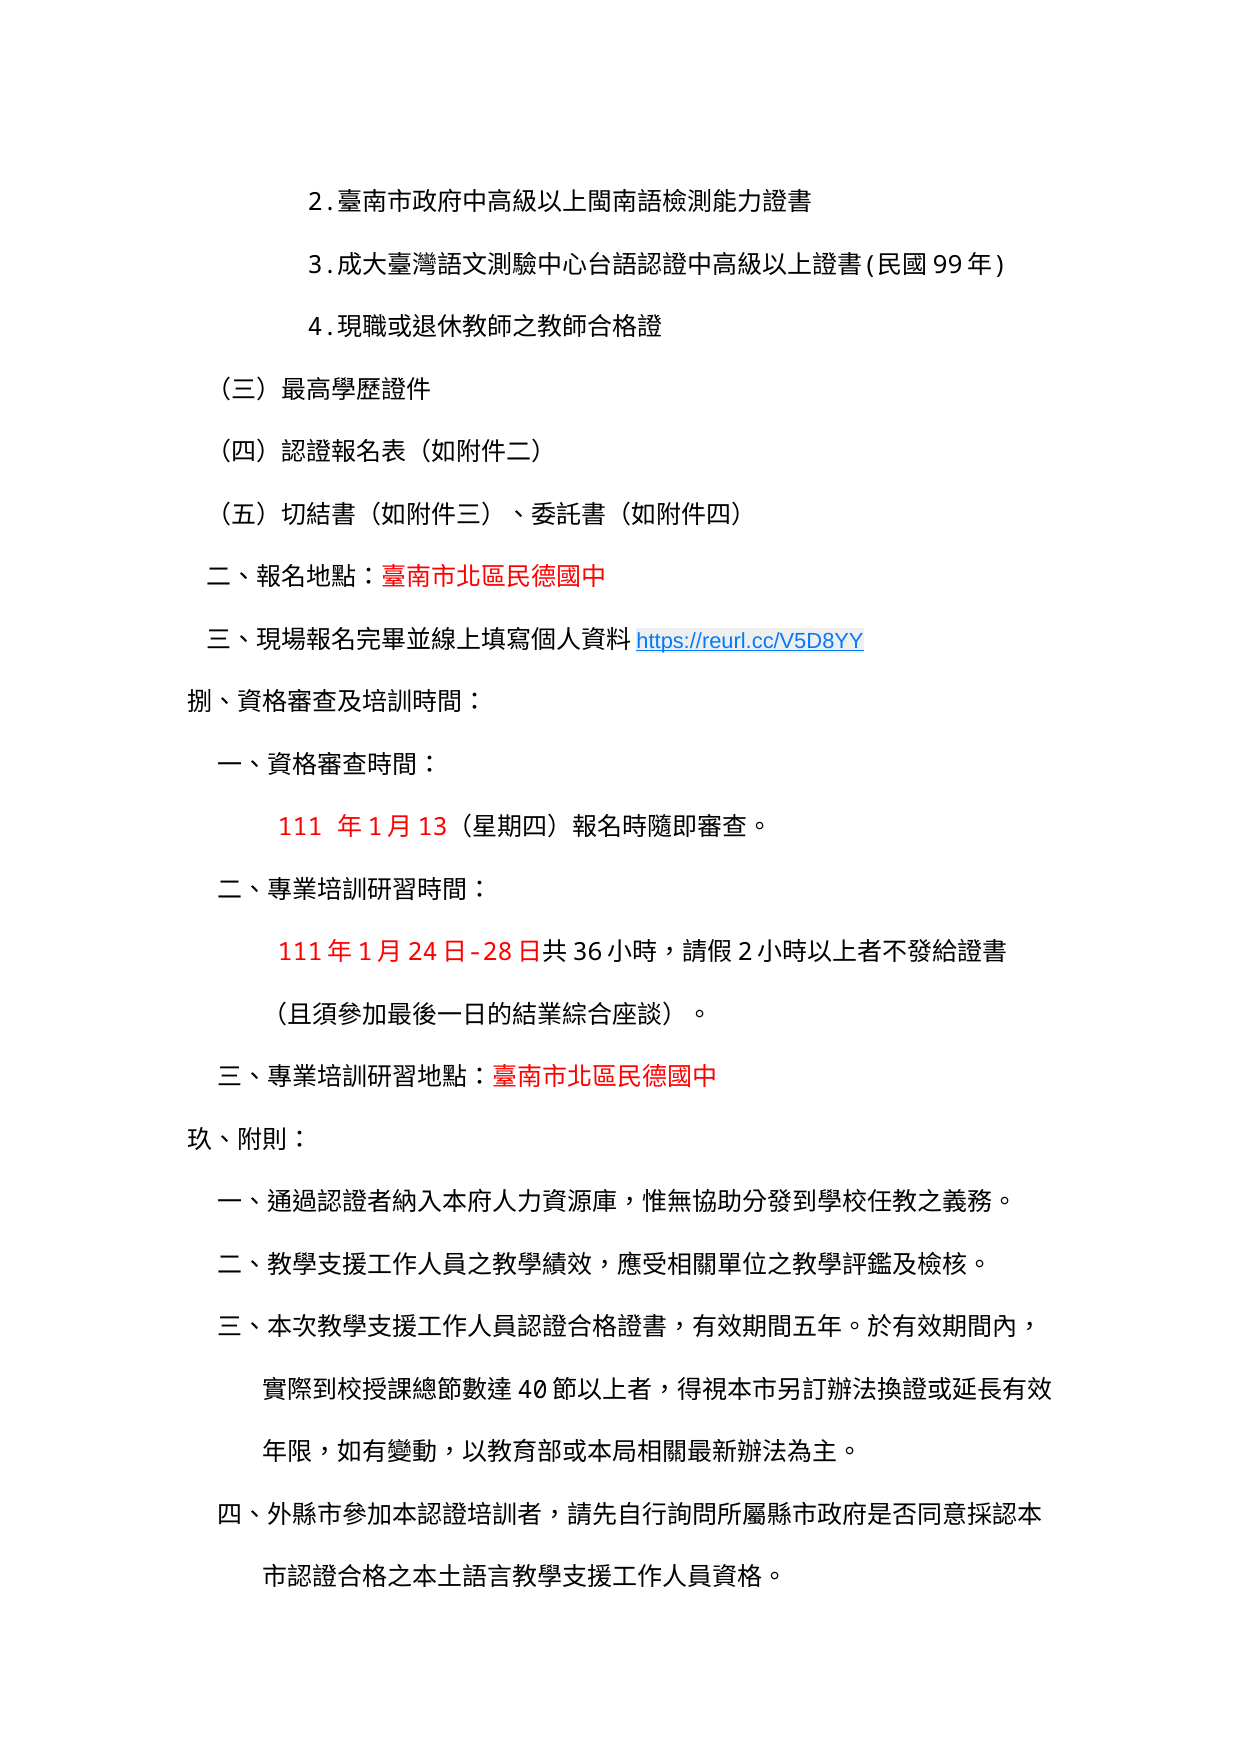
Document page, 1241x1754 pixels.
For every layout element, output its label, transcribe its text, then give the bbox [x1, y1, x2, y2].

text 111年1月24日-28日共36小時，請假2小時以上者不發給證書（且須參加最後一日的結業綜合座談）。 [187, 908, 1053, 1033]
text （三）最高學歷證件 [206, 346, 1053, 408]
text 3.成大臺灣語文測驗中心台語認證中高級以上證書(民國99年) [187, 221, 1053, 283]
text 111 年1月13（星期四）報名時隨即審查。 [187, 783, 1053, 846]
text （四）認證報名表（如附件二） [206, 408, 1053, 471]
text 捌、資格審查及培訓時間： [187, 658, 1053, 721]
text 三、本次教學支援工作人員認證合格證書，有效期間五年。於有效期間內， [187, 1283, 1053, 1346]
text （五）切結書（如附件三）、委託書（如附件四） [206, 471, 1053, 533]
text 年限，如有變動，以教育部或本局相關最新辦法為主。 [187, 1408, 1053, 1471]
text 三、現場報名完畢並線上填寫個人資料https://reurl.cc/V5D8YY [206, 596, 1053, 658]
text 一、通過認證者納入本府人力資源庫，惟無協助分發到學校任教之義務。 [187, 1158, 1053, 1221]
text 2.臺南市政府中高級以上閩南語檢測能力證書 [187, 158, 1053, 221]
text 二、教學支援工作人員之教學績效，應受相關單位之教學評鑑及檢核。 [187, 1221, 1053, 1283]
text 玖、附則： [187, 1096, 1053, 1158]
text 一、資格審查時間： [187, 721, 1053, 783]
text 二、報名地點：臺南市北區民德國中 [206, 533, 1053, 596]
text 三、專業培訓研習地點：臺南市北區民德國中 [187, 1033, 1053, 1096]
text 市認證合格之本土語言教學支援工作人員資格。 [187, 1533, 1053, 1596]
text 二、專業培訓研習時間： [187, 846, 1053, 908]
text 實際到校授課總節數達40節以上者，得視本市另訂辦法換證或延長有效 [187, 1346, 1053, 1408]
text 四、外縣市參加本認證培訓者，請先自行詢問所屬縣市政府是否同意採認本 [187, 1471, 1053, 1533]
text 4.現職或退休教師之教師合格證 [187, 283, 1053, 346]
